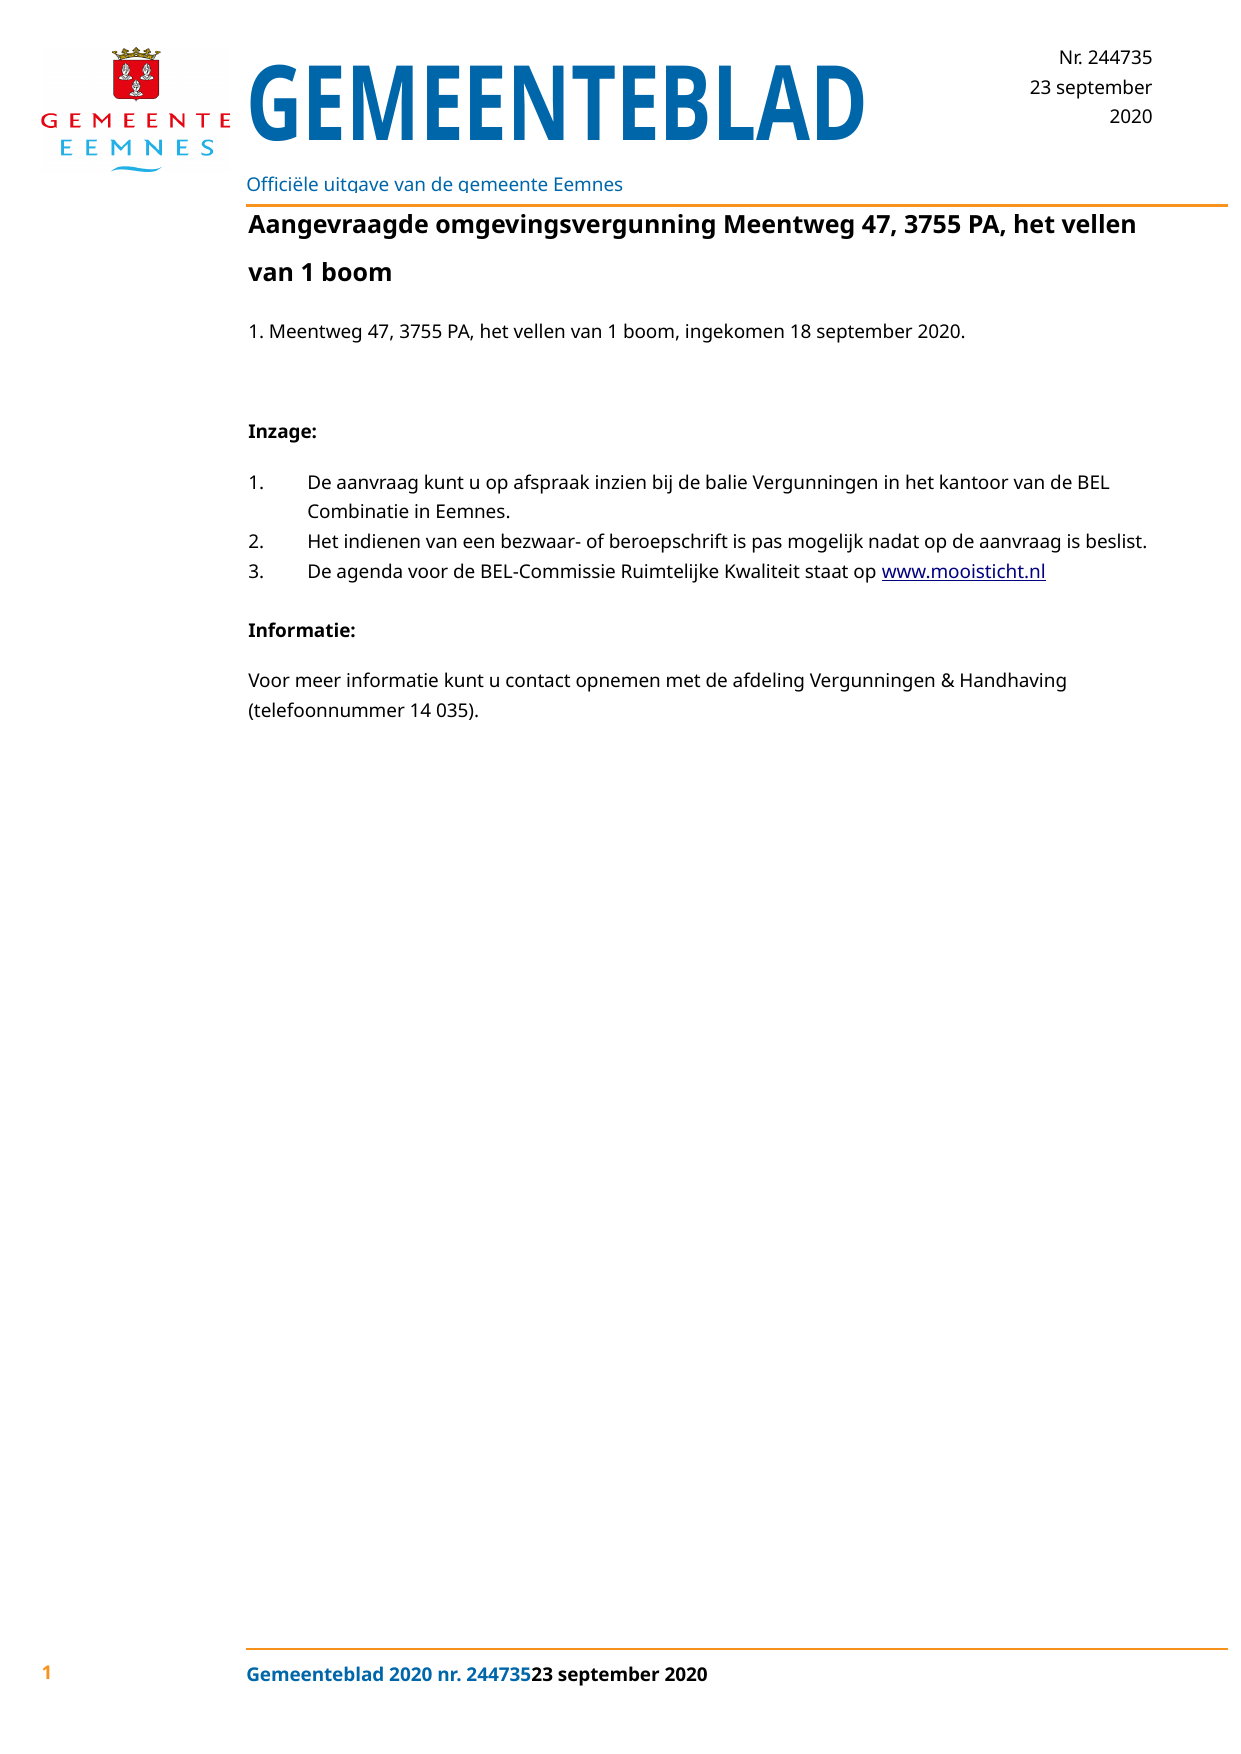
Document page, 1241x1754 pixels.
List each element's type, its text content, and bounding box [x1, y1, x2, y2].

text Aangevraagde omgevingsvergunning Meentweg 47, 3755 PA, het vellen van 1 boom [248, 207, 1152, 288]
list De agenda voor de BEL-Commissie Ruimtelijke Kwaliteit staat op www.mooisticht.nl [248, 558, 1152, 584]
text Voor meer informatie kunt u contact opnemen met de afdeling Vergunningen & Handhaving (telefoonnummer 14 035). [248, 667, 1152, 723]
text Informatie: [248, 617, 1152, 643]
list De aanvraag kunt u op afspraak inzien bij de balie Vergunningen in het kantoor van de BEL Combinatie in Eemnes. [248, 469, 1152, 524]
text Inzage: [248, 419, 1152, 444]
list Het indienen van een bezwaar- of beroepschrift is pas mogelijk nadat op de aanvraag is beslist. [248, 528, 1152, 554]
picture [41, 47, 231, 172]
text 1. Meentweg 47, 3755 PA, het vellen van 1 boom, ingekomen 18 september 2020. [248, 318, 1152, 344]
